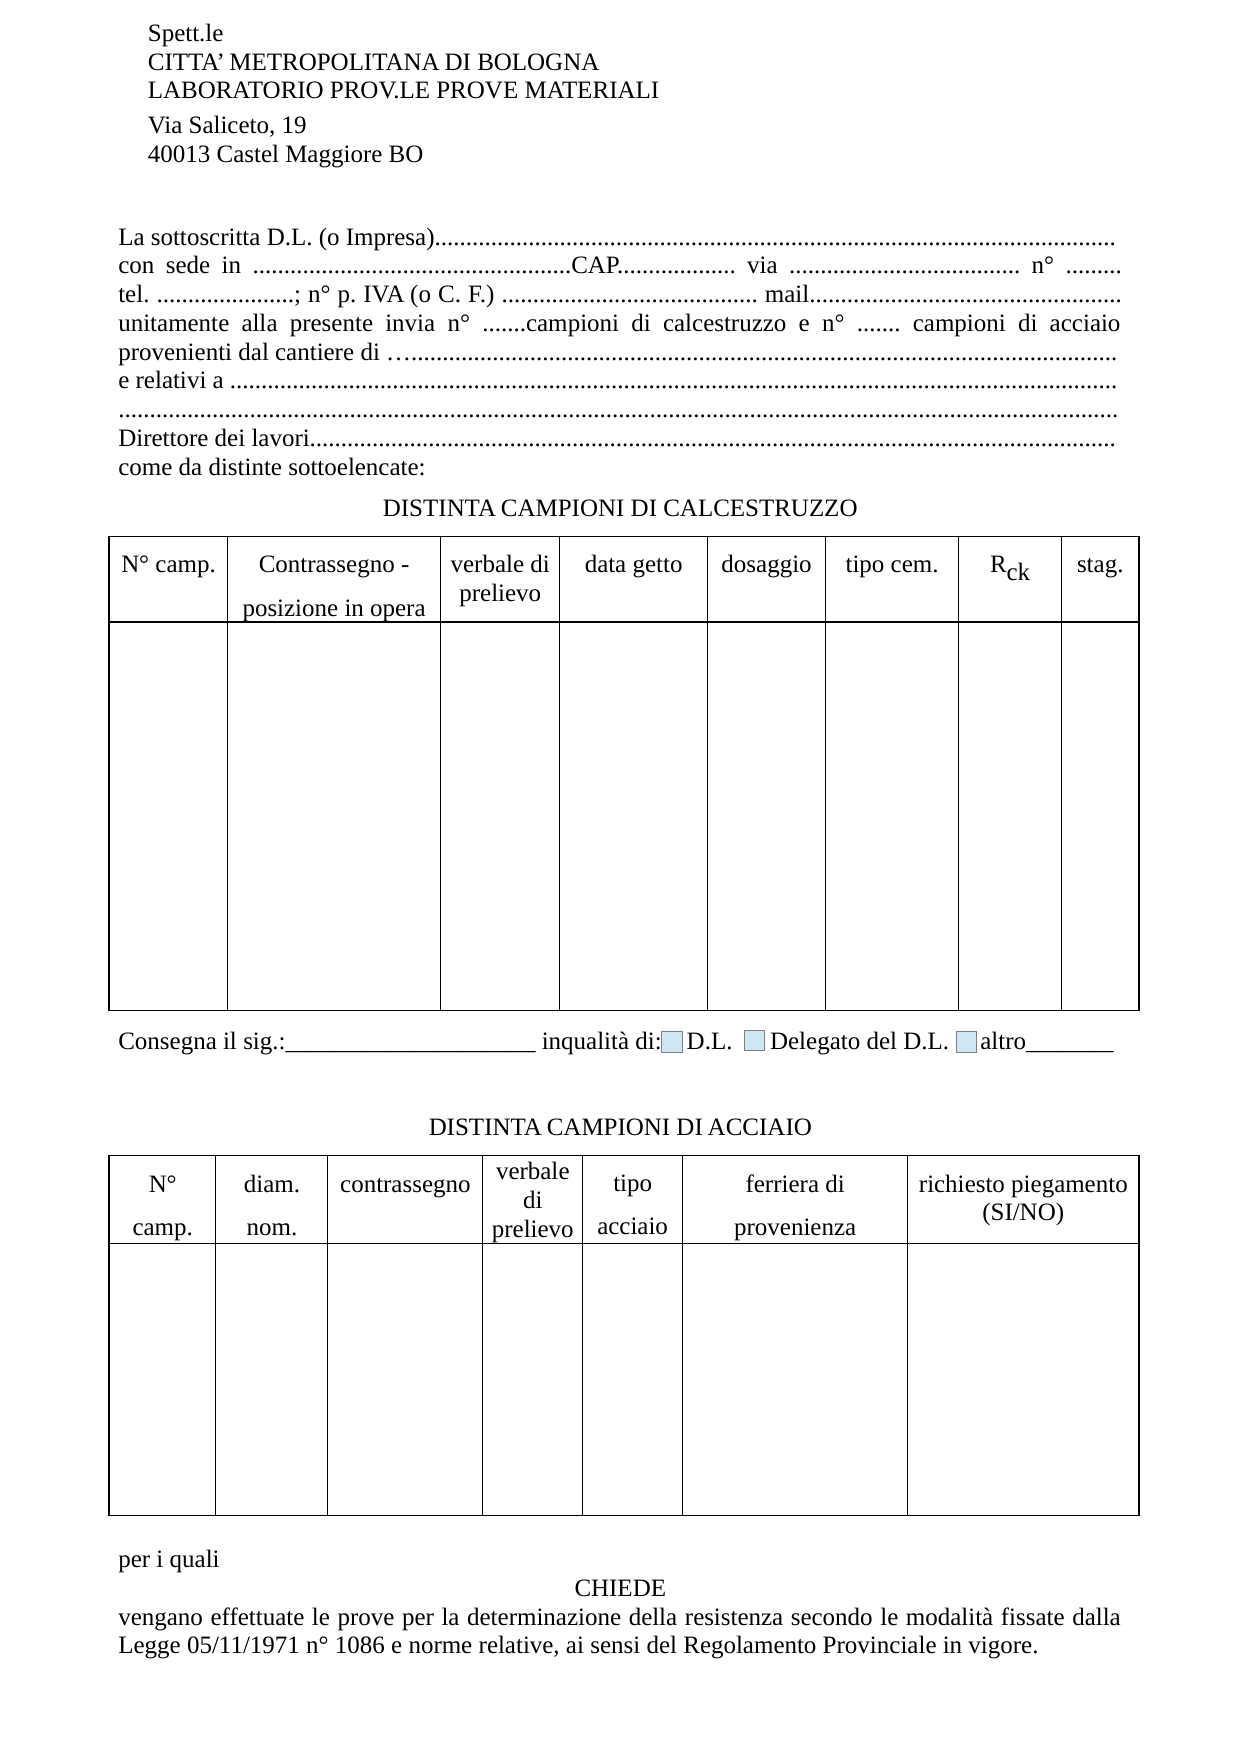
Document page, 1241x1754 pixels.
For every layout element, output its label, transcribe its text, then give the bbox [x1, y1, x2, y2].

text DISTINTA CAMPIONI DI ACCIAIO [118, 1112, 1122, 1141]
table_cell [908, 1244, 1138, 1514]
table_cell [328, 1244, 482, 1514]
table_cell [441, 623, 559, 1010]
table_cell [483, 1244, 582, 1514]
text ................................................................................................................................................................ [118, 394, 1122, 423]
table_cell [110, 623, 227, 1010]
text con sede in ...................................................CAP................... via ..................................... n° ......... tel. ......................; n° p. IVA (o C. F.) ......................................... mail.................................................. unitamente alla presente invia n° .......campioni di calcestruzzo e n° ....... campioni di acciaio provenienti dal cantiere di …................................................................................................................. [118, 250, 1122, 365]
table_header stag. [1062, 537, 1138, 621]
text vengano effettuate le prove per la determinazione della resistenza secondo le modalità fissate dalla Legge 05/11/1971 n° 1086 e norme relative, ai sensi del Regolamento Provinciale in vigore. [118, 1602, 1122, 1659]
table_header contrassegno [328, 1156, 482, 1242]
text Direttore dei lavori................................................................................................................................. [118, 423, 1122, 452]
table_header N° camp. [110, 1156, 215, 1242]
text CITTA’ METROPOLITANA DI BOLOGNA [148, 47, 1122, 75]
text LABORATORIO PROV.LE PROVE MATERIALI [148, 75, 1122, 104]
text DISTINTA CAMPIONI DI CALCESTRUZZO [118, 493, 1122, 522]
text La sottoscritta D.L. (o Impresa)............................................................................................................. [118, 222, 1122, 250]
table_header verbale di prelievo [483, 1156, 582, 1242]
table_header Contrassegno -posizione in opera [228, 537, 440, 621]
table_cell [110, 1244, 215, 1514]
table_header Rck [959, 537, 1061, 621]
table_header tipo acciaio [583, 1156, 682, 1242]
text 40013 Castel Maggiore BO [148, 139, 1122, 168]
table_header diam. nom. [216, 1156, 327, 1242]
text Consegna il sig.:____________________ inqualità di: D.L. Delegato del D.L. altro_______ [118, 1026, 1122, 1054]
table_header dosaggio [708, 537, 825, 621]
table_cell [1062, 623, 1138, 1010]
table_cell [826, 623, 958, 1010]
subtitle Spett.le [148, 18, 1122, 47]
table_cell [708, 623, 825, 1010]
table_cell [216, 1244, 327, 1514]
table_header data getto [560, 537, 707, 621]
table_cell [228, 623, 440, 1010]
text Via Saliceto, 19 [148, 110, 1122, 139]
text come da distinte sottoelencate: [118, 452, 1122, 480]
table_cell [959, 623, 1061, 1010]
table_header ferriera di provenienza [683, 1156, 907, 1242]
table_header verbale di prelievo [441, 537, 559, 621]
text e relativi a .............................................................................................................................................. [118, 365, 1122, 394]
table_cell [583, 1244, 682, 1514]
table_header N° camp. [110, 537, 227, 621]
table_header richiesto piegamento (SI/NO) [908, 1156, 1138, 1242]
table_cell [683, 1244, 907, 1514]
table_header tipo cem. [826, 537, 958, 621]
text CHIEDE [118, 1573, 1122, 1602]
text per i quali [118, 1544, 1122, 1573]
table_cell [560, 623, 707, 1010]
